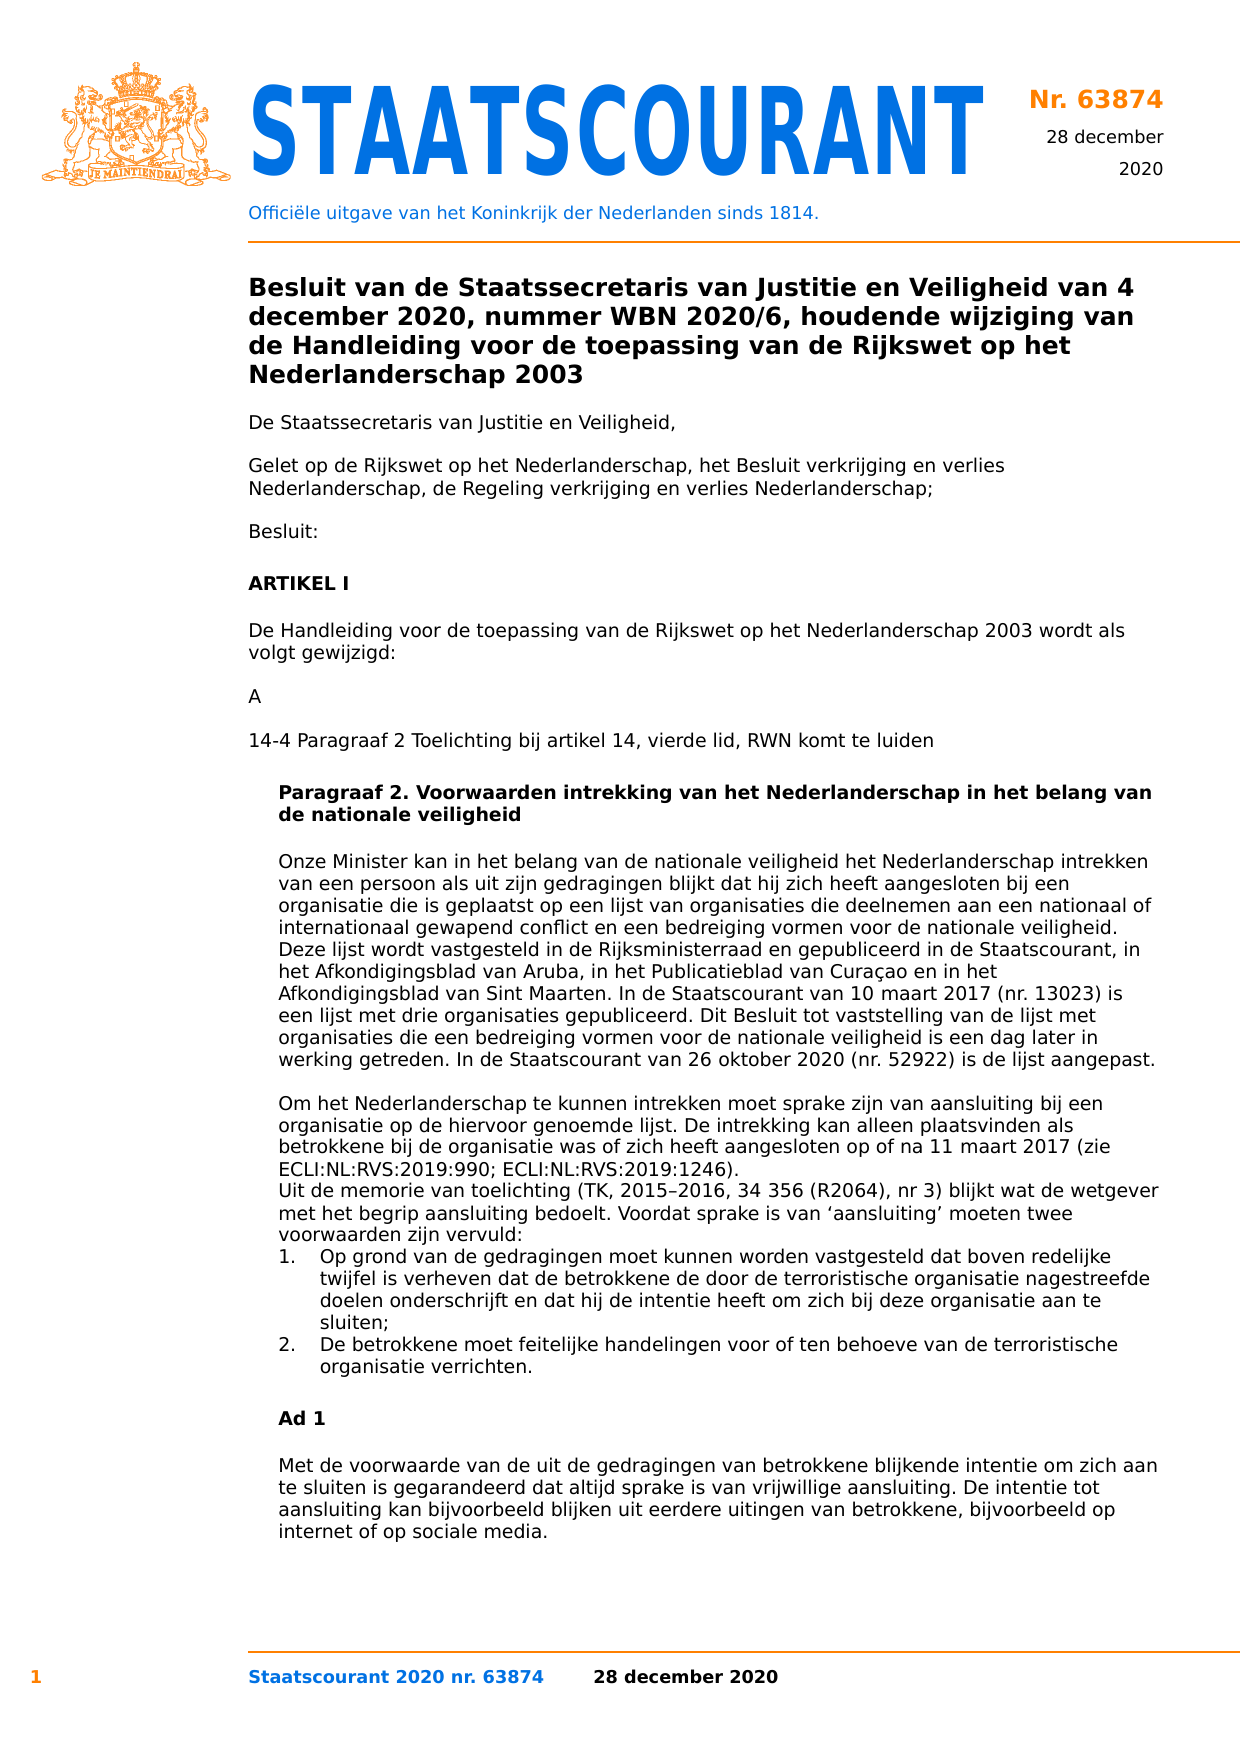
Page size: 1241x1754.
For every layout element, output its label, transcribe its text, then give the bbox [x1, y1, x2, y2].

text 14-4 Paragraaf 2 Toelichting bij artikel 14, vierde lid, RWN komt te luiden [248, 730, 1163, 752]
text De Staatssecretaris van Justitie en Veiligheid, [248, 412, 1163, 433]
text Uit de memorie van toelichting (TK, 2015–2016, 34 356 (R2064), nr 3) blijkt wat de wetgever met het begrip aansluiting bedoelt. Voordat sprake is van ‘aansluiting’ moeten twee voorwaarden zijn vervuld: [278, 1180, 1163, 1246]
text 1. Op grond van de gedragingen moet kunnen worden vastgesteld dat boven redelijke twijfel is verheven dat de betrokkene de door de terroristische organisatie nagestreefde doelen onderschrijft en dat hij de intentie heeft om zich bij deze organisatie aan te sluiten; [278, 1246, 1163, 1334]
subtitle Besluit van de Staatssecretaris van Justitie en Veiligheid van 4 december 2020, nummer WBN 2020/6, houdende wijziging van de Handleiding voor de toepassing van de Rijkswet op het Nederlanderschap 2003 [248, 273, 1163, 390]
table_cell 28 december [998, 121, 1240, 153]
table_cell Officiële uitgave van het Koninkrijk der Nederlanden sinds 1814. [248, 203, 1240, 241]
subtitle Paragraaf 2. Voorwaarden intrekking van het Nederlanderschap in het belang van de nationale veiligheid [278, 782, 1163, 826]
text Om het Nederlanderschap te kunnen intrekken moet sprake zijn van aansluiting bij een organisatie op de hiervoor genoemde lijst. De intrekking kan alleen plaatsvinden als betrokkene bij de organisatie was of zich heeft aangesloten op of na 11 maart 2017 (zie ECLI:NL:RVS:2019:990; ECLI:NL:RVS:2019:1246). [278, 1092, 1163, 1180]
table_header Nr. 63874 [998, 62, 1240, 121]
subtitle Ad 1 [278, 1408, 1163, 1430]
text De Handleiding voor de toepassing van de Rijkswet op het Nederlanderschap 2003 wordt als volgt gewijzigd: [248, 620, 1163, 664]
table_header STAATSCOURANT [248, 62, 998, 203]
picture [41, 62, 231, 186]
text Onze Minister kan in het belang van de nationale veiligheid het Nederlanderschap intrekken van een persoon als uit zijn gedragingen blijkt dat hij zich heeft aangesloten bij een organisatie die is geplaatst op een lijst van organisaties die deelnemen aan een nationaal of internationaal gewapend conflict en een bedreiging vormen voor de nationale veiligheid. Deze lijst wordt vastgesteld in de Rijksministerraad en gepubliceerd in de Staatscourant, in het Afkondigingsblad van Aruba, in het Publicatieblad van Curaçao en in het Afkondigingsblad van Sint Maarten. In de Staatscourant van 10 maart 2017 (nr. 13023) is een lijst met drie organisaties gepubliceerd. Dit Besluit tot vaststelling van de lijst met organisaties die een bedreiging vormen voor de nationale veiligheid is een dag later in werking getreden. In de Staatscourant van 26 oktober 2020 (nr. 52922) is de lijst aangepast. [278, 851, 1163, 1071]
text A [248, 686, 1163, 708]
table_cell 2020 [998, 153, 1240, 203]
subtitle ARTIKEL I [248, 573, 1163, 595]
table_header [25, 62, 248, 241]
text Besluit: [248, 521, 1163, 543]
text Gelet op de Rijkswet op het Nederlanderschap, het Besluit verkrijging en verlies Nederlanderschap, de Regeling verkrijging en verlies Nederlanderschap; [248, 455, 1163, 499]
text Met de voorwaarde van de uit de gedragingen van betrokkene blijkende intentie om zich aan te sluiten is gegarandeerd dat altijd sprake is van vrijwillige aansluiting. De intentie tot aansluiting kan bijvoorbeeld blijken uit eerdere uitingen van betrokkene, bijvoorbeeld op internet of op sociale media. [278, 1455, 1163, 1543]
text 2. De betrokkene moet feitelijke handelingen voor of ten behoeve van de terroristische organisatie verrichten. [278, 1334, 1163, 1378]
